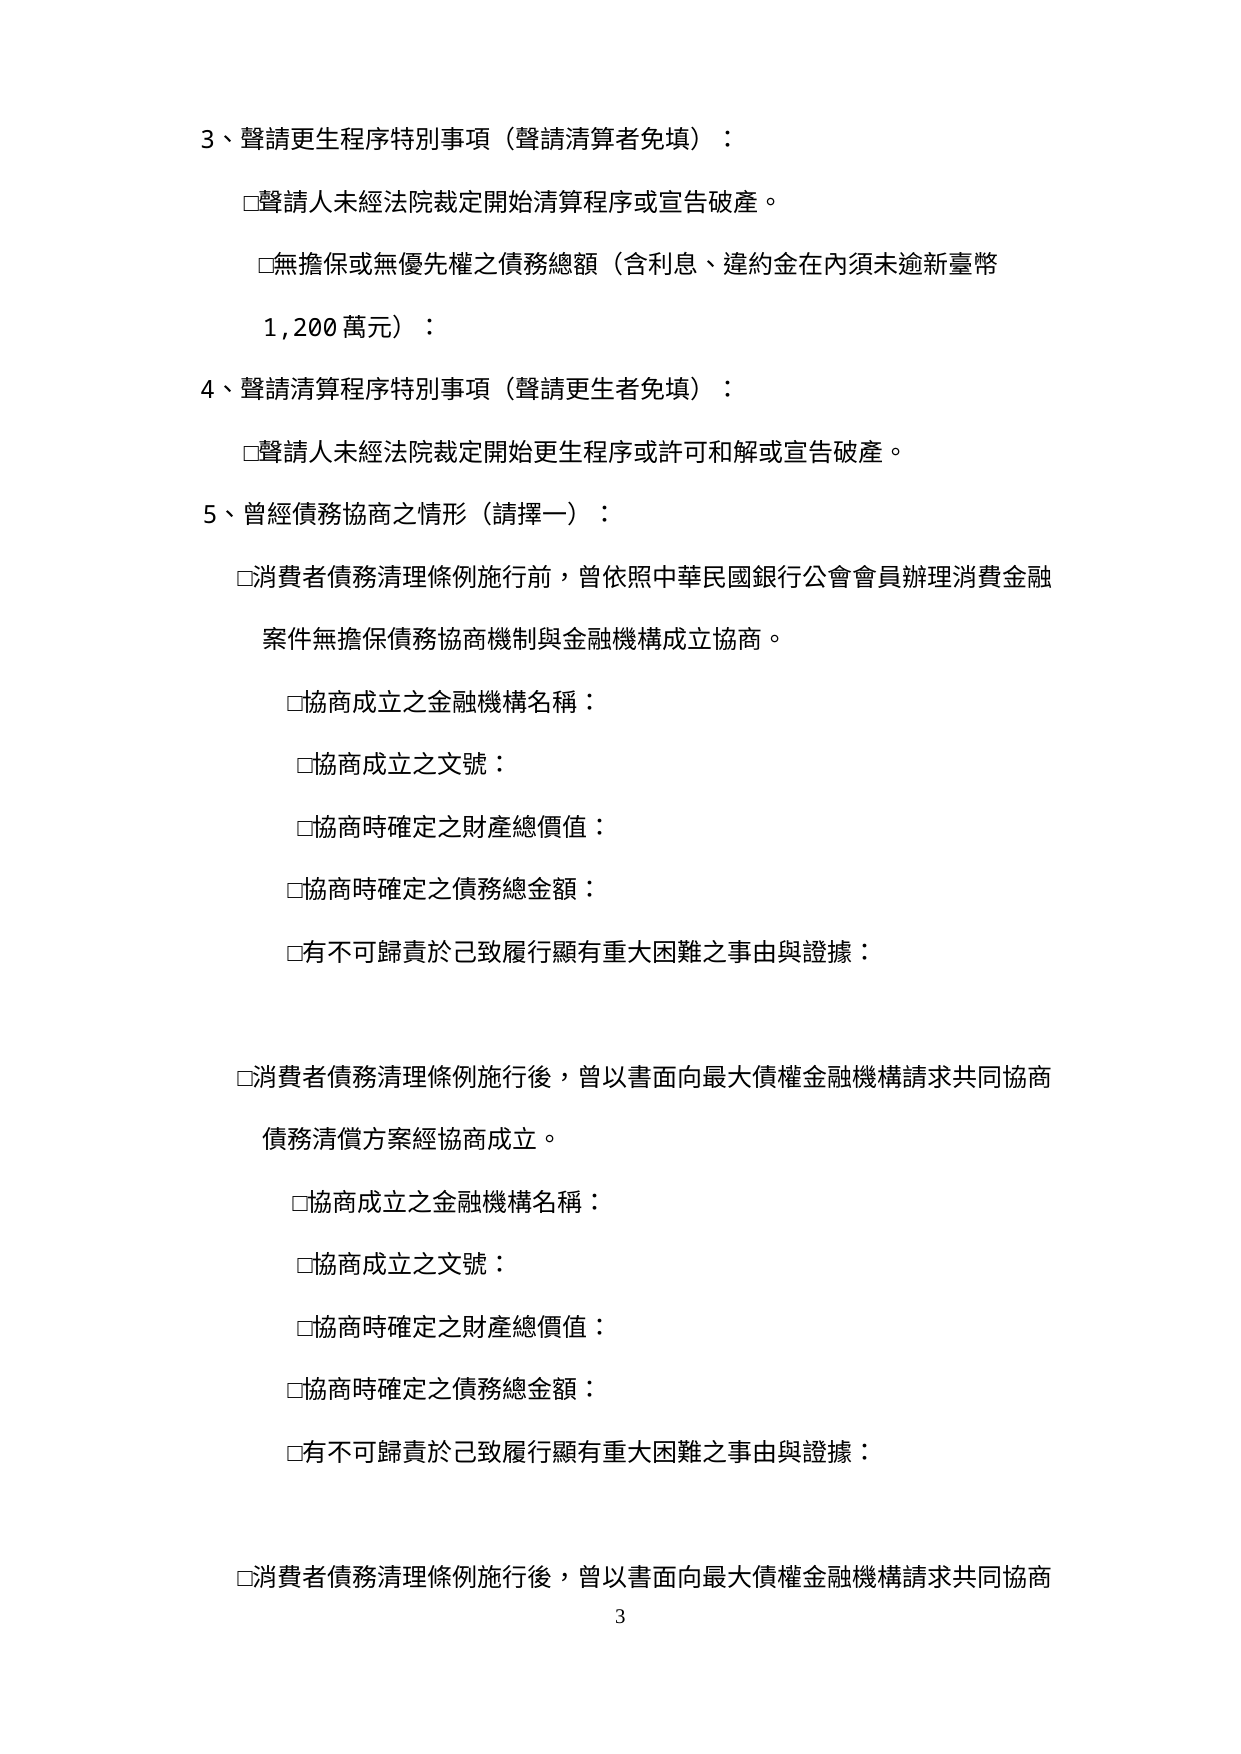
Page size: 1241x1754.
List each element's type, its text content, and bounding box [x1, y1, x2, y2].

text □協商成立之文號： [187, 1221, 1053, 1284]
text □協商時確定之債務總金額： [187, 1346, 1053, 1409]
text □聲請人未經法院裁定開始清算程序或宣告破產。 [169, 159, 1053, 221]
text □有不可歸責於己致履行顯有重大困難之事由與證據： [187, 1409, 1053, 1471]
text □消費者債務清理條例施行後，曾以書面向最大債權金融機構請求共同協商債務清償方案經協商成立。 [237, 1034, 1053, 1159]
text □有不可歸責於己致履行顯有重大困難之事由與證據： [187, 909, 1053, 971]
text □協商時確定之債務總金額： [187, 846, 1053, 909]
text □協商成立之文號： [187, 721, 1053, 784]
text □協商成立之金融機構名稱： [262, 1159, 1053, 1221]
text 3、聲請更生程序特別事項（聲請清算者免填）： [187, 96, 1053, 159]
text □無擔保或無優先權之債務總額（含利息、違約金在內須未逾新臺幣1,200萬元）： [169, 221, 1053, 346]
text □協商成立之金融機構名稱： [187, 659, 1053, 721]
text □消費者債務清理條例施行後，曾以書面向最大債權金融機構請求共同協商 [237, 1534, 1053, 1596]
text □協商時確定之財產總價值： [187, 784, 1053, 846]
text □聲請人未經法院裁定開始更生程序或許可和解或宣告破產。 [169, 409, 1053, 471]
text 5、曾經債務協商之情形（請擇一）： [187, 471, 1053, 534]
text □協商時確定之財產總價值： [187, 1284, 1053, 1346]
text □消費者債務清理條例施行前，曾依照中華民國銀行公會會員辦理消費金融案件無擔保債務協商機制與金融機構成立協商。 [237, 534, 1053, 659]
text 4、聲請清算程序特別事項（聲請更生者免填）： [187, 346, 1053, 409]
